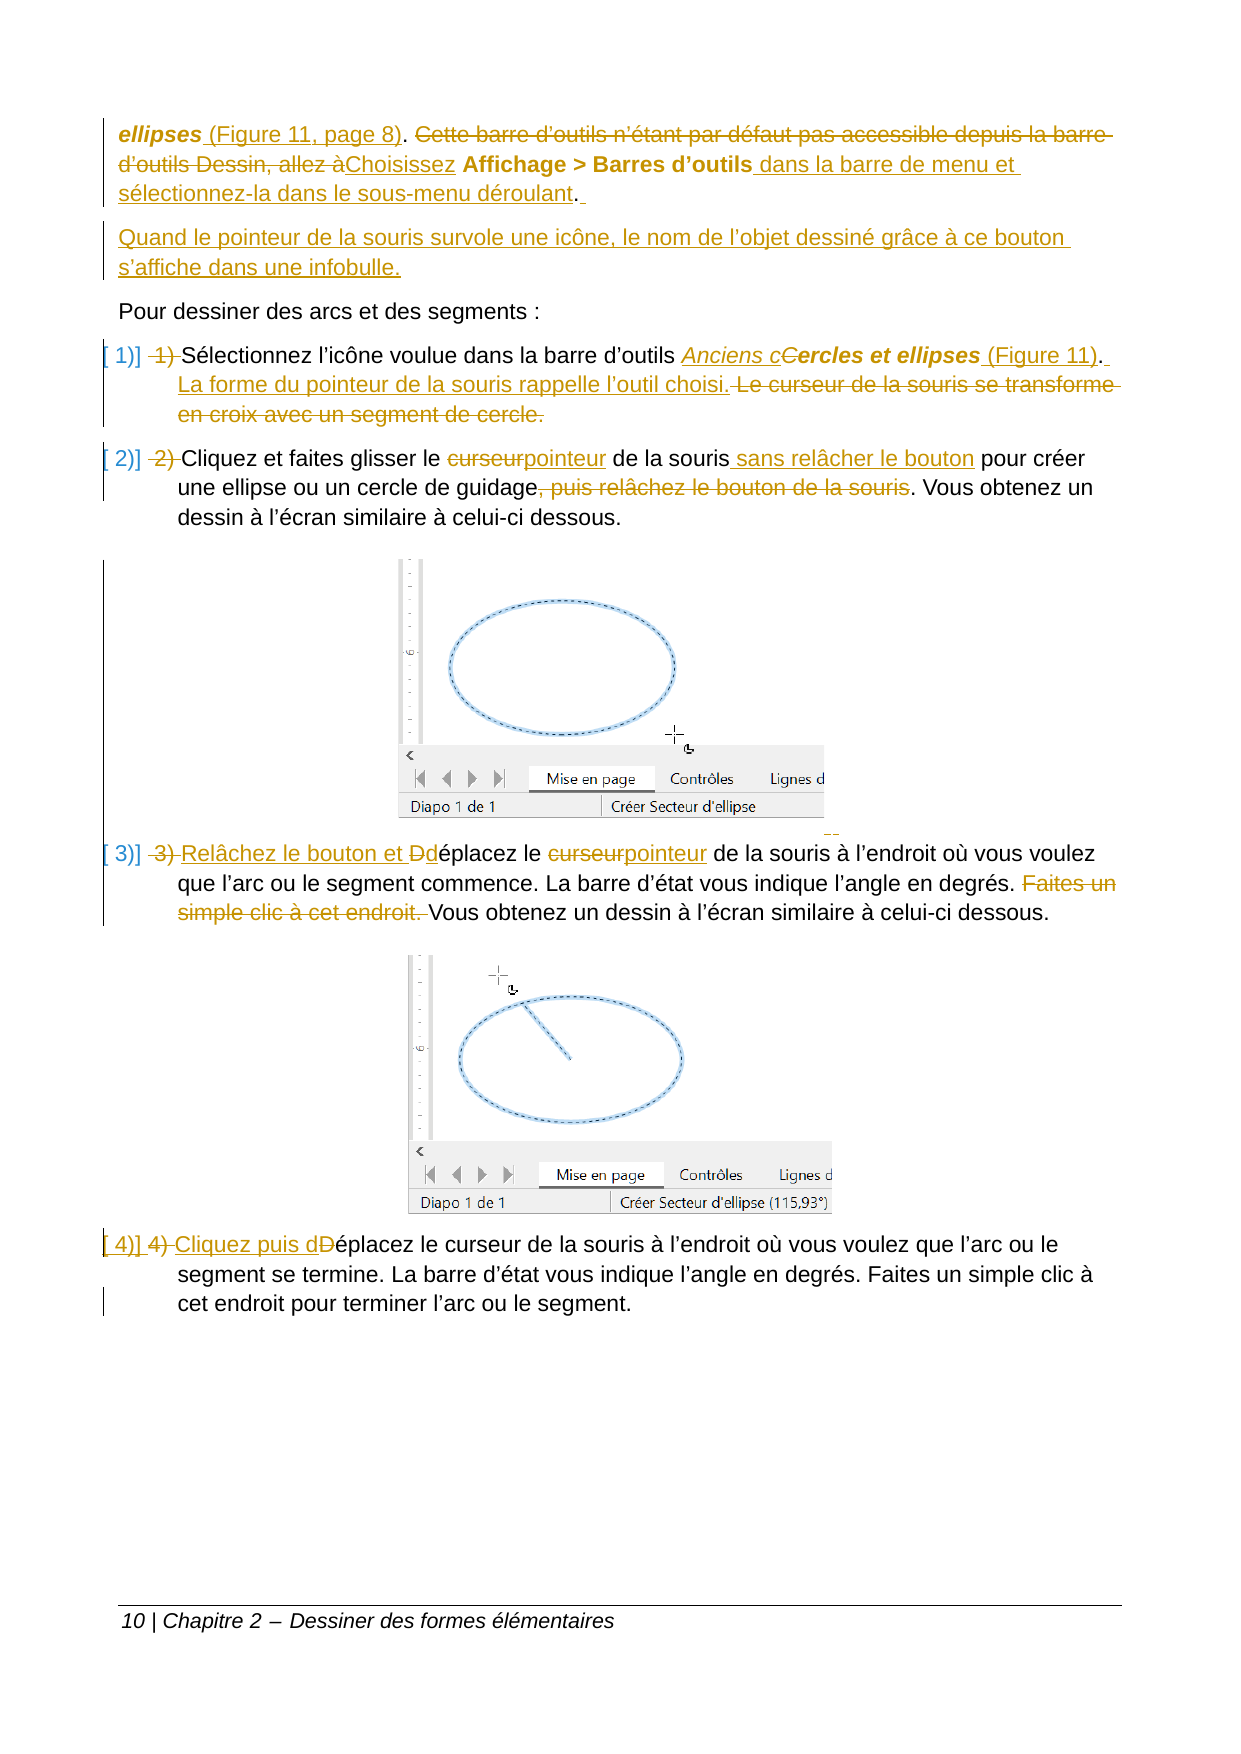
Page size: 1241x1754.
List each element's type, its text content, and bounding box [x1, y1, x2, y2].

list Relâchez le bouton et déplacez le pointeur de la souris à l’endroit où vous voulez que l’arc ou le segment commence. La barre d’état vous indique l’angle en degrés. Vous obtenez un dessin à l’écran similaire à celui-ci dessous. [148, 837, 1122, 926]
picture [398, 559, 825, 818]
list Sélectionnez l’icône voulue dans la barre d’outils Anciens cercles et ellipses (Figure 11). La forme du pointeur de la souris rappelle l’outil choisi. [148, 339, 1122, 427]
text Si vous voulez dessiner régulièrement des arcs, des secteurs ou des segments d’ellipses ou de cercles), vous devez tout d’abord faire apparaître la barre d’outils Anciens cercles et ellipses (Figure 11, page 8). Choisissez Affichage > Barres d’outils dans la barre de menu et sélectionnez-la dans le sous-menu déroulant. Quand le pointeur de la souris survole une icône, le nom de l’objet dessiné grâce à ce bouton s’affiche dans une infobulle. [118, 118, 1122, 280]
list Cliquez et faites glisser le pointeur de la souris sans relâcher le bouton pour créer une ellipse ou un cercle de guidage. Vous obtenez un dessin à l’écran similaire à celui-ci dessous. [148, 442, 1122, 530]
picture [408, 955, 832, 1214]
list Cliquez puis déplacez le curseur de la souris à l’endroit où vous voulez que l’arc ou le segment se termine. La barre d’état vous indique l’angle en degrés. Faites un simple clic à cet endroit pour terminer l’arc ou le segment. [148, 1228, 1122, 1316]
text Pour dessiner des arcs et des segments : [118, 295, 1122, 324]
